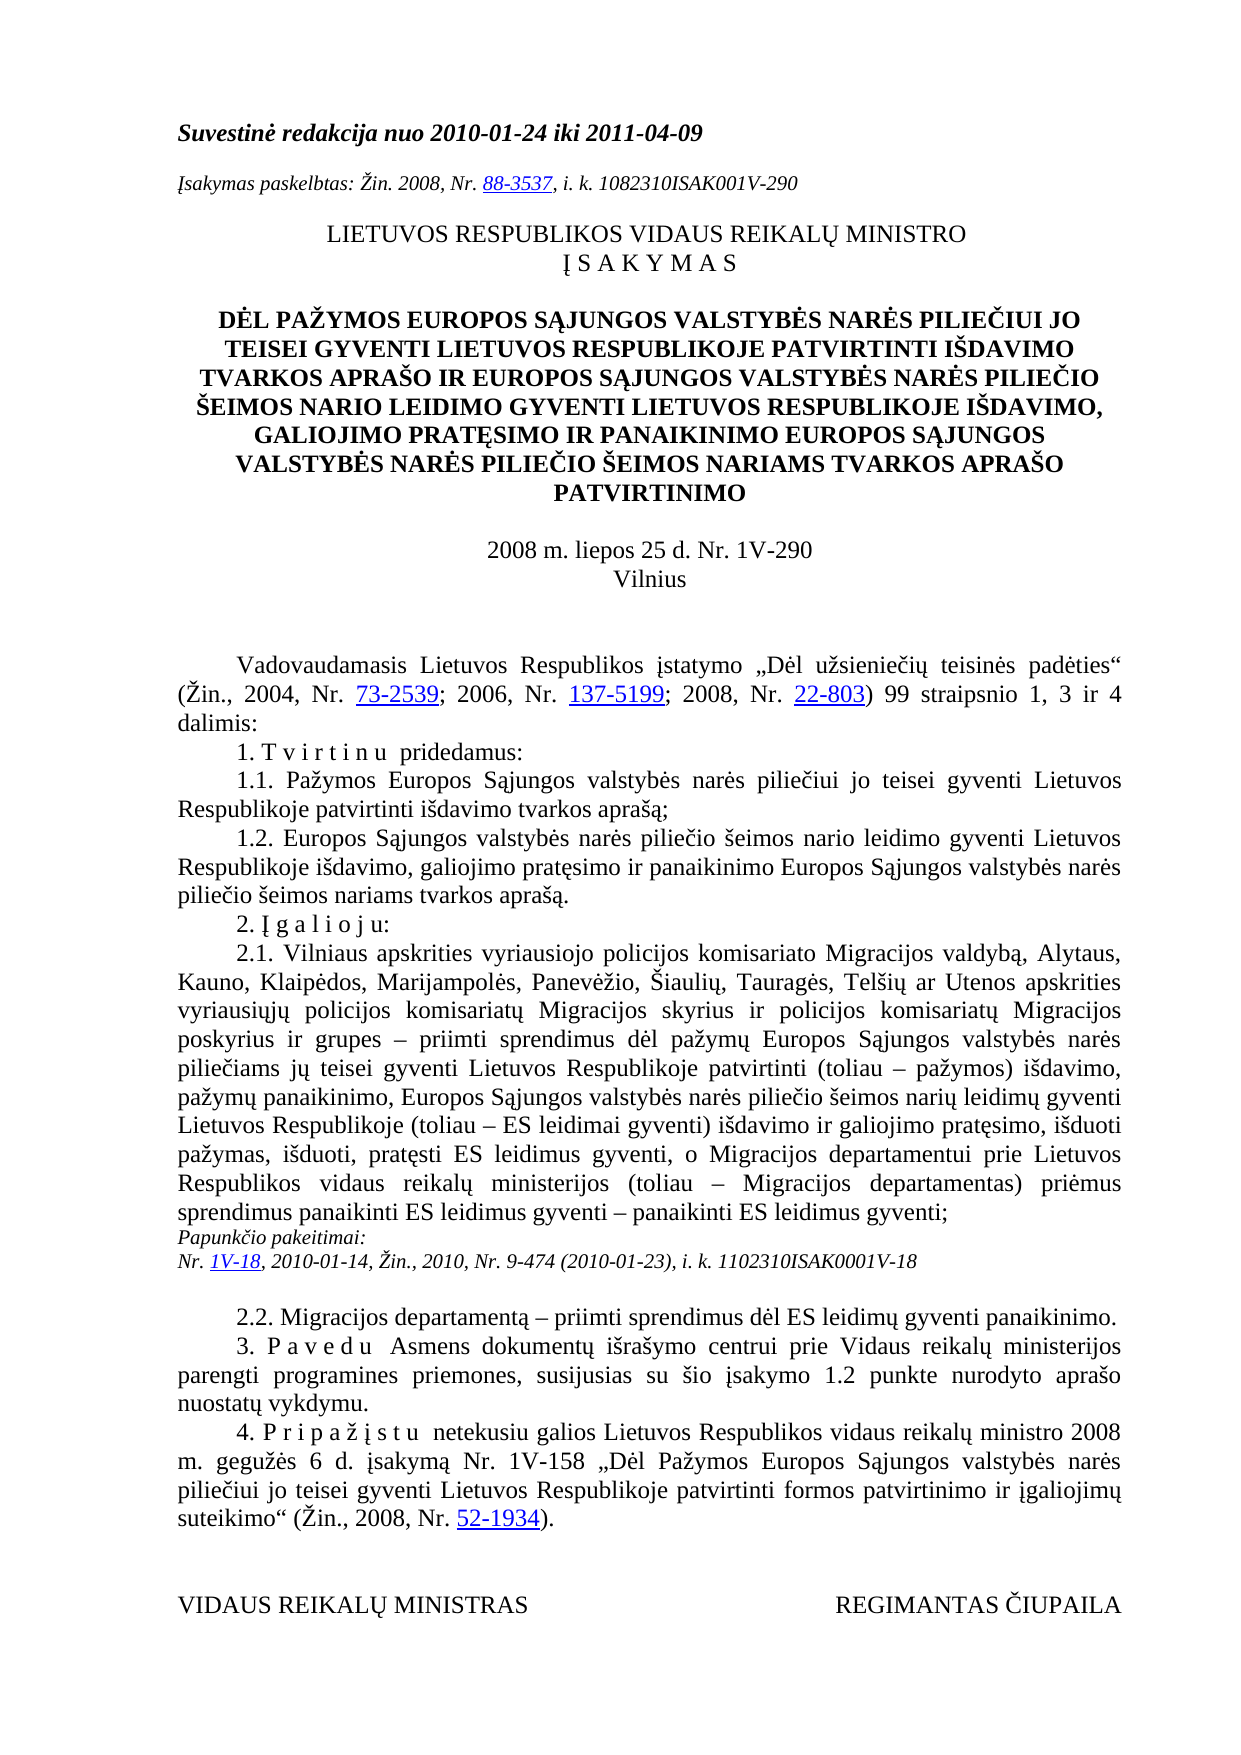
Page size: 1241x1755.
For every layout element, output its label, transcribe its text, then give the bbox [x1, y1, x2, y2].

text Nr. 1V-18, 2010-01-14, Žin., 2010, Nr. 9-474 (2010-01-23), i. k. 1102310ISAK0001V-18 [177, 1249, 1122, 1273]
text Papunkčio pakeitimai: [177, 1225, 1122, 1249]
text 2008 m. liepos 25 d. Nr. 1V-290 [177, 535, 1122, 564]
text ĮSAKYMAS [177, 248, 1122, 277]
text Suvestinė redakcija nuo 2010-01-24 iki 2011-04-09 [177, 118, 1122, 147]
text DĖL PAŽYMOS EUROPOS SĄJUNGOS VALSTYBĖS NARĖS PILIEČIUI JO TEISEI GYVENTI LIETUVOS RESPUBLIKOJE PATVIRTINTI IŠDAVIMO TVARKOS APRAŠO IR EUROPOS SĄJUNGOS VALSTYBĖS NARĖS PILIEČIO ŠEIMOS NARIO LEIDIMO GYVENTI LIETUVOS RESPUBLIKOJE IŠDAVIMO, GALIOJIMO PRATĘSIMO IR PANAIKINIMO EUROPOS SĄJUNGOS VALSTYBĖS NARĖS PILIEČIO ŠEIMOS NARIAMS TVARKOS APRAŠO PATVIRTINIMO [177, 305, 1122, 507]
text 4. Pripažįstu netekusiu galios Lietuvos Respublikos vidaus reikalų ministro 2008 m. gegužės 6 d. įsakymą Nr. 1V-158 „Dėl Pažymos Europos Sąjungos valstybės narės piliečiui jo teisei gyventi Lietuvos Respublikoje patvirtinti formos patvirtinimo ir įgaliojimų suteikimo“ (Žin., 2008, Nr. 52-1934). [177, 1417, 1122, 1532]
text VIDAUS REIKALŲ MINISTRAS REGIMANTAS ČIUPAILA [177, 1590, 1122, 1618]
text 1. Tvirtinu pridedamus: [177, 737, 1122, 765]
text Įsakymas paskelbtas: Žin. 2008, Nr. 88-3537, i. k. 1082310ISAK001V-290 [177, 171, 1122, 195]
text Vilnius [177, 564, 1122, 593]
text Vadovaudamasis Lietuvos Respublikos įstatymo „Dėl užsieniečių teisinės padėties“ (Žin., 2004, Nr. 73-2539; 2006, Nr. 137-5199; 2008, Nr. 22-803) 99 straipsnio 1, 3 ir 4 dalimis: [177, 650, 1122, 737]
text 2.1. Vilniaus apskrities vyriausiojo policijos komisariato Migracijos valdybą, Alytaus, Kauno, Klaipėdos, Marijampolės, Panevėžio, Šiaulių, Tauragės, Telšių ar Utenos apskrities vyriausiųjų policijos komisariatų Migracijos skyrius ir policijos komisariatų Migracijos poskyrius ir grupes – priimti sprendimus dėl pažymų Europos Sąjungos valstybės narės piliečiams jų teisei gyventi Lietuvos Respublikoje patvirtinti (toliau – pažymos) išdavimo, pažymų panaikinimo, Europos Sąjungos valstybės narės piliečio šeimos narių leidimų gyventi Lietuvos Respublikoje (toliau – ES leidimai gyventi) išdavimo ir galiojimo pratęsimo, išduoti pažymas, išduoti, pratęsti ES leidimus gyventi, o Migracijos departamentui prie Lietuvos Respublikos vidaus reikalų ministerijos (toliau – Migracijos departamentas) priėmus sprendimus panaikinti ES leidimus gyventi – panaikinti ES leidimus gyventi; [177, 938, 1122, 1225]
text 3. Pavedu Asmens dokumentų išrašymo centrui prie Vidaus reikalų ministerijos parengti programines priemones, susijusias su šio įsakymo 1.2 punkte nurodyto aprašo nuostatų vykdymu. [177, 1331, 1122, 1417]
text 1.1. Pažymos Europos Sąjungos valstybės narės piliečiui jo teisei gyventi Lietuvos Respublikoje patvirtinti išdavimo tvarkos aprašą; [177, 765, 1122, 823]
text LIETUVOS RESPUBLIKOS VIDAUS REIKALŲ MINISTRO [177, 219, 1122, 248]
text 1.2. Europos Sąjungos valstybės narės piliečio šeimos nario leidimo gyventi Lietuvos Respublikoje išdavimo, galiojimo pratęsimo ir panaikinimo Europos Sąjungos valstybės narės piliečio šeimos nariams tvarkos aprašą. [177, 823, 1122, 909]
text 2. Įgalioju: [177, 909, 1122, 938]
text 2.2. Migracijos departamentą – priimti sprendimus dėl ES leidimų gyventi panaikinimo. [177, 1302, 1122, 1331]
